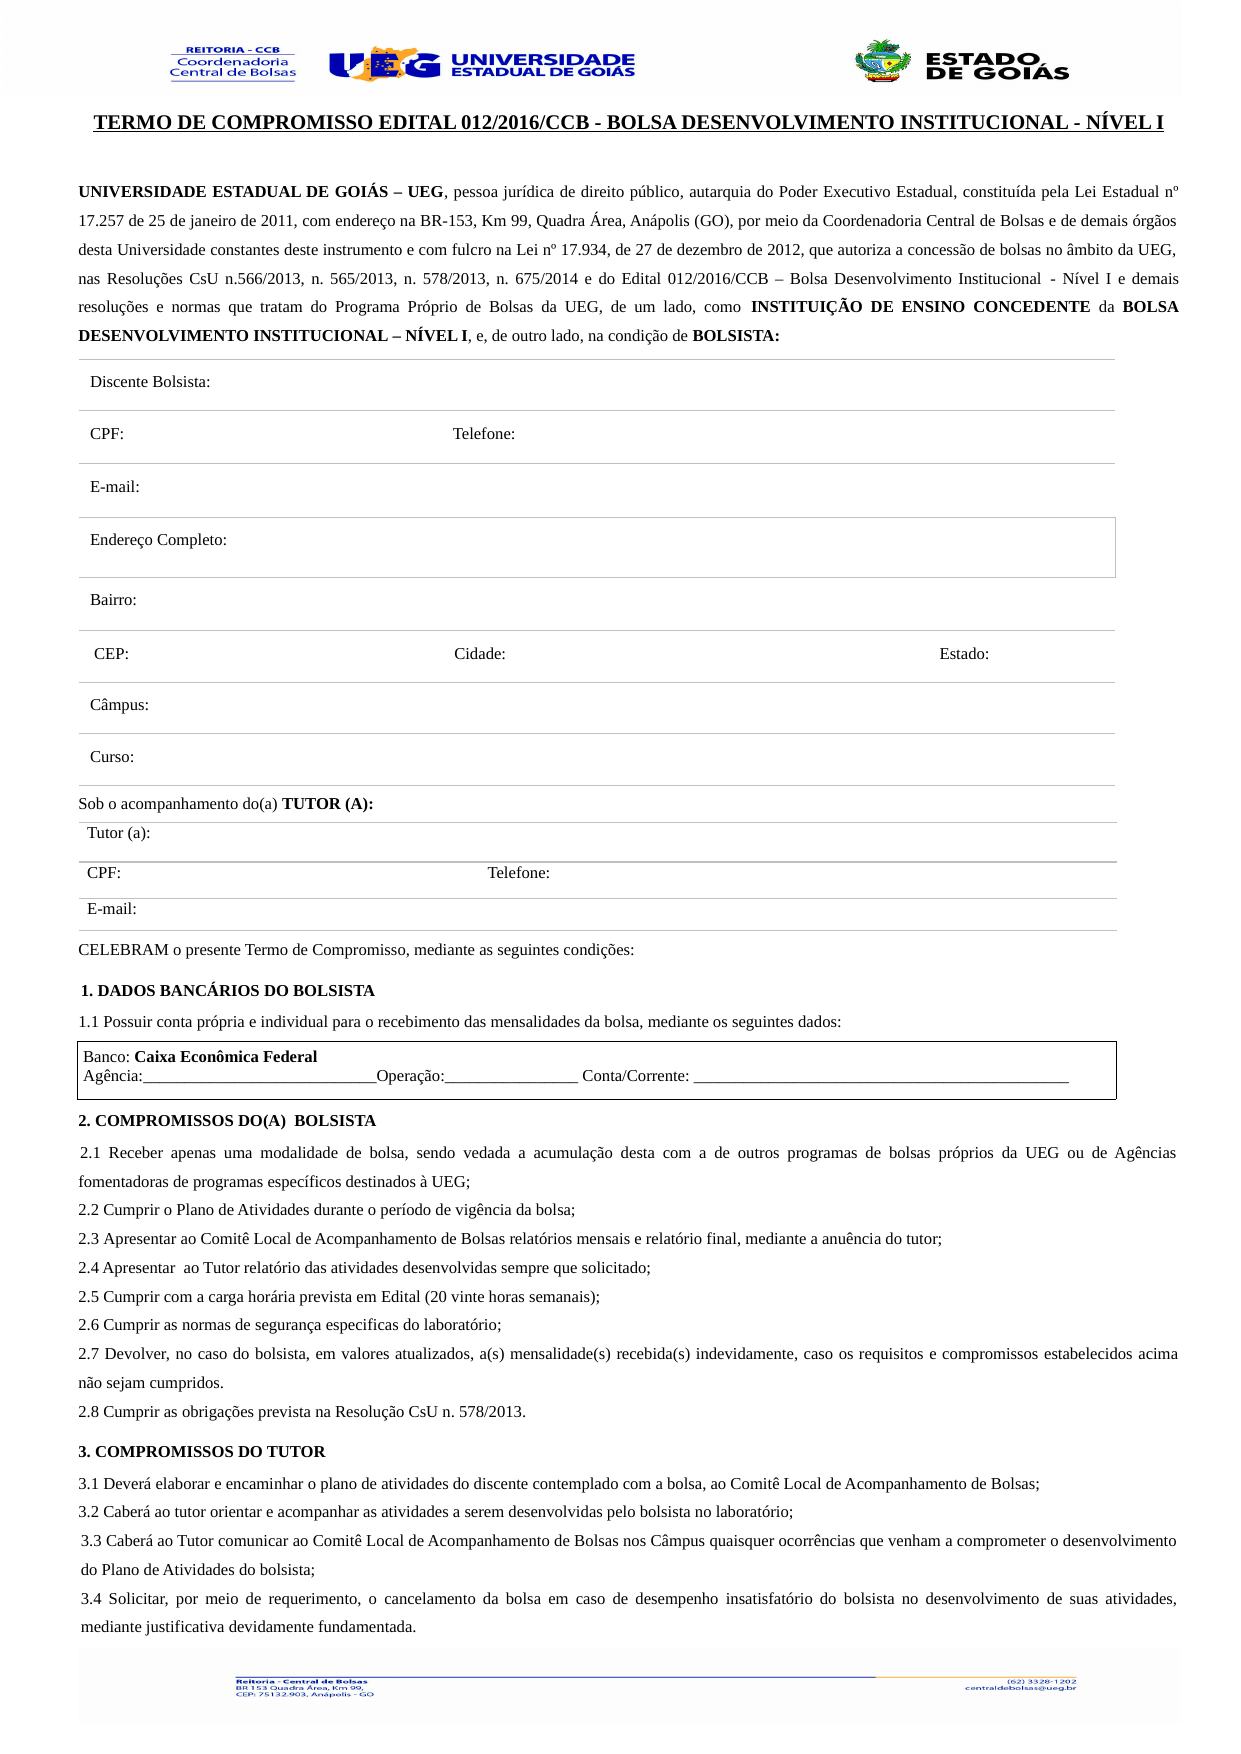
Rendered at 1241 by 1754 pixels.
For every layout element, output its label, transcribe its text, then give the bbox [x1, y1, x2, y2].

table_cell Endereço Completo: [79, 518, 1115, 577]
table_header Discente Bolsista: [79, 360, 231, 410]
table_cell CPF: Telefone: [79, 863, 1117, 898]
text 3.1 Deverá elaborar e encaminhar o plano de atividades do discente contemplado com a bolsa, ao Comitê Local de Acompanhamento de Bolsas; [78, 1473, 1179, 1493]
text TERMO DE COMPROMISSO EDITAL 012/2016/CCB - BOLSA DESENVOLVIMENTO INSTITUCIONAL - NÍVEL I [78, 98, 1179, 134]
list 1.1 Possuir conta própria e individual para o recebimento das mensalidades da bolsa, mediante os seguintes dados: [78, 1012, 1179, 1031]
picture [1, 1, 1181, 97]
text 2.7 Devolver, no caso do bolsista, em valores atualizados, a(s) mensalidade(s) recebida(s) indevidamente, caso os requisitos e compromissos estabelecidos acima não sejam cumpridos. [78, 1344, 1179, 1392]
list 3. COMPROMISSOS DO TUTOR [77, 1442, 1179, 1461]
table_cell [596, 411, 1115, 463]
list 3.4 Solicitar, por meio de requerimento, o cancelamento da bolsa em caso de desempenho insatisfatório do bolsista no desenvolvimento de suas atividades, mediante justificativa devidamente fundamentada. [79, 1588, 1179, 1636]
list 3.3 Caberá ao Tutor comunicar ao Comitê Local de Acompanhamento de Bolsas nos Câmpus quaisquer ocorrências que venham a comprometer o desenvolvimento do Plano de Atividades do bolsista; [79, 1531, 1179, 1579]
table_cell Câmpus: [79, 683, 1115, 733]
table_cell CPF: [79, 411, 137, 463]
text CELEBRAM o presente Termo de Compromisso, mediante as seguintes condições: [78, 940, 1179, 959]
text Sob o acompanhamento do(a) TUTOR (A): [78, 355, 1179, 813]
text 2.1 Receber apenas uma modalidade de bolsa, sendo vedada a acumulação desta com a de outros programas de bolsas próprios da UEG ou de Agências fomentadoras de programas específicos destinados à UEG; [78, 1143, 1179, 1191]
table_cell CEP: Cidade: Estado: [79, 631, 1115, 682]
text 2.6 Cumprir as normas de segurança especificas do laboratório; [78, 1315, 1179, 1334]
picture [78, 1647, 1181, 1723]
table_cell Curso: [79, 734, 1115, 784]
table_cell Telefone: [137, 411, 532, 463]
text 2.3 Apresentar ao Comitê Local de Acompanhamento de Bolsas relatórios mensais e relatório final, mediante a anuência do tutor; [78, 1229, 1179, 1248]
table_cell Bairro: [79, 578, 151, 630]
table_cell [151, 578, 1115, 630]
text 2.5 Cumprir com a carga horária prevista em Edital (20 vinte horas semanais); [78, 1286, 1179, 1306]
table_header [284, 823, 1117, 861]
table_cell [532, 411, 596, 463]
list 1. DADOS BANCÁRIOS DO BOLSISTA [79, 980, 1179, 999]
table_header [231, 360, 1115, 410]
table_cell E-mail: [79, 899, 1117, 930]
text 2.2 Cumprir o Plano de Atividades durante o período de vigência da bolsa; [78, 1200, 1179, 1219]
list 2. COMPROMISSOS DO(A) BOLSISTA [78, 1111, 1179, 1130]
text 2.4 Apresentar ao Tutor relatório das atividades desenvolvidas sempre que solicitado; [78, 1258, 1179, 1277]
text 2.8 Cumprir as obrigações prevista na Resolução CsU n. 578/2013. [78, 1401, 1179, 1421]
text 3.2 Caberá ao tutor orientar e acompanhar as atividades a serem desenvolvidas pelo bolsista no laboratório; [78, 1502, 1179, 1521]
text UNIVERSIDADE ESTADUAL DE GOIÁS – UEG, pessoa jurídica de direito público, autarquia do Poder Executivo Estadual, constituída pela Lei Estadual nº 17.257 de 25 de janeiro de 2011, com endereço na BR-153, Km 99, Quadra Área, Anápolis (GO), por meio da Coordenadoria Central de Bolsas e de demais órgãos desta Universidade constantes deste instrumento e com fulcro na Lei nº 17.934, de 27 de dezembro de 2012, que autoriza a concessão de bolsas no âmbito da UEG, nas Resoluções CsU n.566/2013, n. 565/2013, n. 578/2013, n. 675/2014 e do Edital 012/2016/CCB – Bolsa Desenvolvimento Institucional - Nível I e demais resoluções e normas que tratam do Programa Próprio de Bolsas da UEG, de um lado, como INSTITUIÇÃO DE ENSINO CONCEDENTE da BOLSA DESENVOLVIMENTO INSTITUCIONAL – NÍVEL I, e, de outro lado, na condição de BOLSISTA: [78, 182, 1179, 345]
table_header Tutor (a): [79, 823, 283, 861]
table_cell E-mail: [79, 464, 1115, 517]
table_header Banco: Caixa Econômica Federal Agência:____________________________Operação:________________ Conta/Corrente: _____________________________________________ [78, 1042, 1116, 1099]
